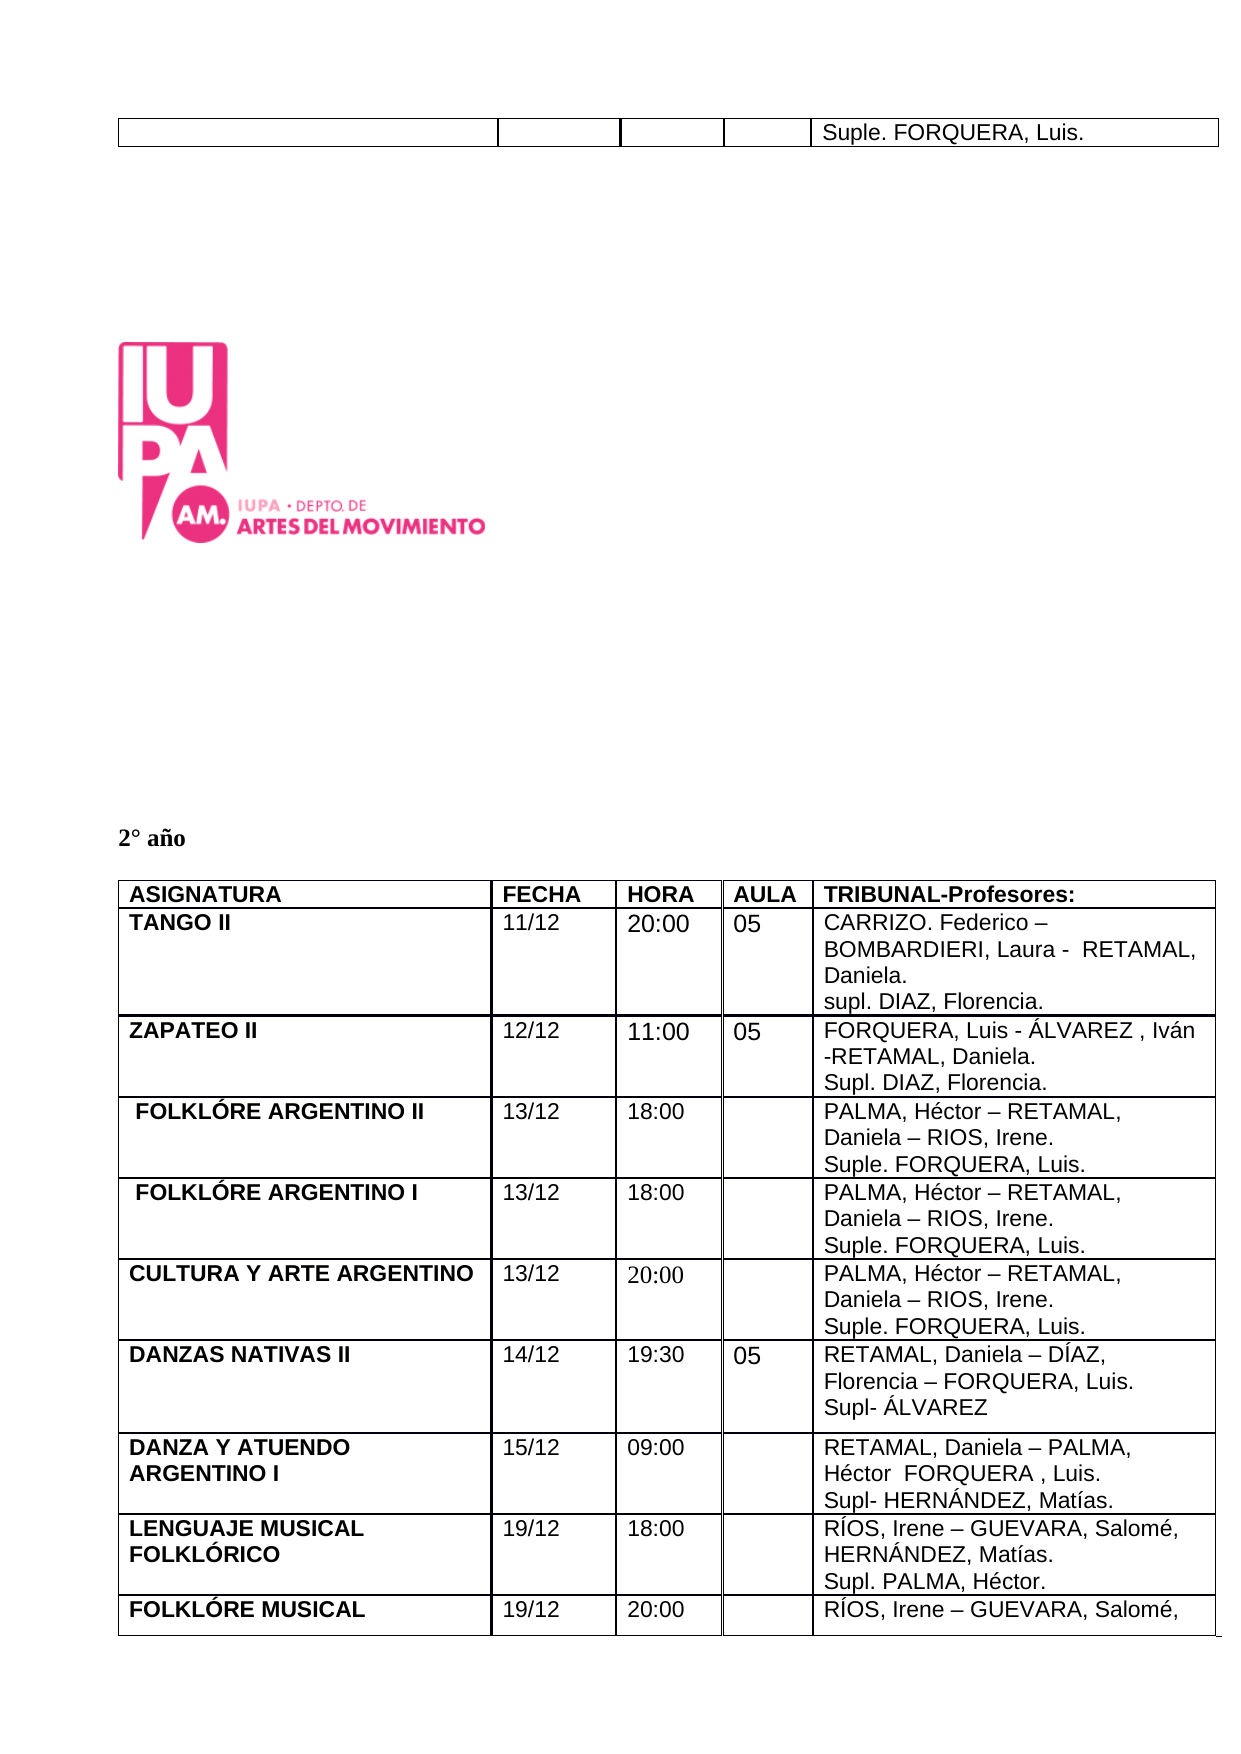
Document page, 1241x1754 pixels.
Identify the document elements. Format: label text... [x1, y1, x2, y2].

table_cell 11:00 [617, 1017, 721, 1096]
table_cell RÍOS, Irene – GUEVARA, Salomé, [814, 1596, 1215, 1635]
table_cell RETAMAL, Daniela – DÍAZ, Florencia – FORQUERA, Luis. Supl- ÁLVAREZ [814, 1341, 1215, 1432]
table_cell 18:00 [617, 1515, 721, 1594]
text 2° año [118, 823, 1122, 852]
table_header ASIGNATURA [119, 881, 490, 907]
table_cell 09:00 [617, 1434, 721, 1513]
table_cell DANZA Y ATUENDO ARGENTINO I [119, 1434, 490, 1513]
table_cell [499, 119, 619, 146]
table_cell [724, 1260, 812, 1339]
table_cell 13/12 [493, 1260, 615, 1339]
table_cell ZAPATEO II [119, 1017, 490, 1096]
table_cell [119, 119, 497, 146]
table_cell 20:00 [617, 1596, 721, 1635]
table_cell [724, 1098, 812, 1177]
table_header TRIBUNAL-Profesores: [814, 881, 1215, 907]
table_cell 20:00 [617, 909, 721, 1014]
table_header HORA [617, 881, 721, 907]
table_cell [724, 1596, 812, 1635]
table_cell FOLKLÓRE ARGENTINO II [119, 1098, 490, 1177]
table_cell TANGO II [119, 909, 490, 1014]
table_cell RETAMAL, Daniela – PALMA, Héctor FORQUERA , Luis. Supl- HERNÁNDEZ, Matías. [814, 1434, 1215, 1513]
table_cell 19/12 [493, 1515, 615, 1594]
table_cell [622, 119, 723, 146]
table_cell Suple. FORQUERA, Luis. [812, 119, 1218, 146]
table_cell 19/12 [493, 1596, 615, 1635]
table_cell DANZAS NATIVAS II [119, 1341, 490, 1432]
table_cell 11/12 [493, 909, 615, 1014]
table_cell PALMA, Héctor – RETAMAL, Daniela – RIOS, Irene. Suple. FORQUERA, Luis. [814, 1260, 1215, 1339]
table_cell RÍOS, Irene – GUEVARA, Salomé, HERNÁNDEZ, Matías. Supl. PALMA, Héctor. [814, 1515, 1215, 1594]
table_header FECHA [493, 881, 615, 907]
table_cell 13/12 [493, 1179, 615, 1258]
table_cell 13/12 [493, 1098, 615, 1177]
table_cell 18:00 [617, 1179, 721, 1258]
table_cell LENGUAJE MUSICAL FOLKLÓRICO [119, 1515, 490, 1594]
table_cell [725, 119, 810, 146]
table_cell 14/12 [493, 1341, 615, 1432]
table_cell [724, 1515, 812, 1594]
table_cell 05 [724, 909, 812, 1014]
table_cell FOLKLÓRE ARGENTINO I [119, 1179, 490, 1258]
table_cell CARRIZO. Federico – BOMBARDIERI, Laura - RETAMAL, Daniela. supl. DIAZ, Florencia. [814, 909, 1215, 1014]
table_cell FORQUERA, Luis - ÁLVAREZ , Iván -RETAMAL, Daniela. Supl. DIAZ, Florencia. [814, 1017, 1215, 1096]
table_cell 19:30 [617, 1341, 721, 1432]
table_header AULA [724, 881, 812, 907]
table_cell 20:00 [617, 1260, 721, 1339]
table_cell FOLKLÓRE MUSICAL [119, 1596, 490, 1635]
table_cell PALMA, Héctor – RETAMAL, Daniela – RIOS, Irene. Suple. FORQUERA, Luis. [814, 1179, 1215, 1258]
table_cell [724, 1179, 812, 1258]
table_cell 18:00 [617, 1098, 721, 1177]
table_cell 12/12 [493, 1017, 615, 1096]
table_cell 15/12 [493, 1434, 615, 1513]
table_cell PALMA, Héctor – RETAMAL, Daniela – RIOS, Irene. Suple. FORQUERA, Luis. [814, 1098, 1215, 1177]
table_cell [724, 1434, 812, 1513]
table_cell 05 [724, 1341, 812, 1432]
table_cell CULTURA Y ARTE ARGENTINO [119, 1260, 490, 1339]
table_cell 05 [724, 1017, 812, 1096]
